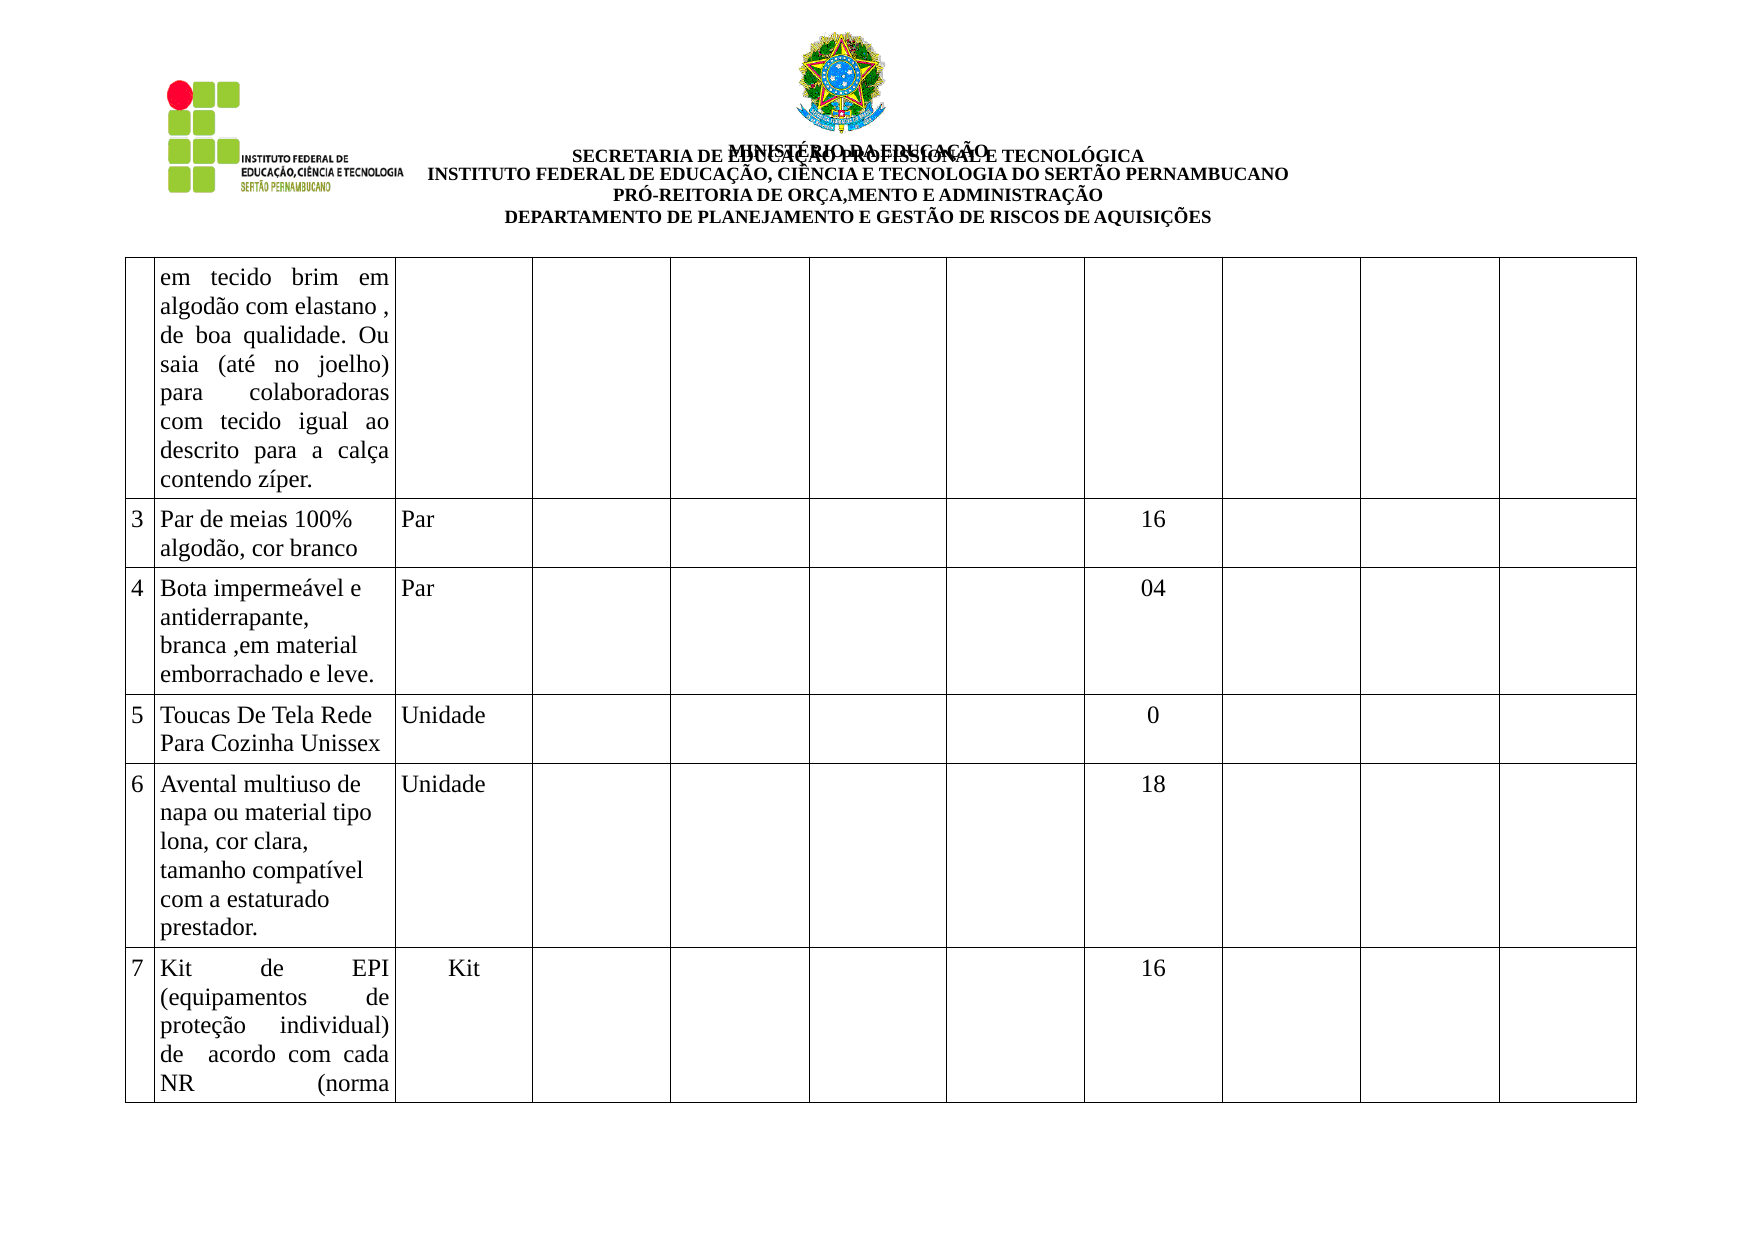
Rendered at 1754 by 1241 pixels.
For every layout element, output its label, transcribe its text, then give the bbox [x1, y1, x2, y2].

table_cell [1223, 499, 1360, 567]
table_cell 6 [126, 764, 154, 947]
table_cell [533, 568, 670, 694]
table_cell 5 [126, 695, 154, 763]
table_cell [671, 764, 809, 947]
table_cell [810, 764, 946, 947]
table_cell [1500, 568, 1636, 694]
table_cell 3 [126, 499, 154, 567]
table_cell [671, 258, 809, 498]
table_cell [947, 258, 1084, 498]
table_cell [533, 695, 670, 763]
table_cell [1085, 258, 1222, 498]
table_cell 18 [1085, 764, 1222, 947]
table_cell 04 [1085, 568, 1222, 694]
table_cell [947, 499, 1084, 567]
table_cell Par [396, 499, 532, 567]
table_cell [947, 568, 1084, 694]
table_cell [1361, 695, 1499, 763]
table_cell Toucas De Tela Rede Para Cozinha Unissex [155, 695, 395, 763]
table_cell [1500, 258, 1636, 498]
table_cell [810, 695, 946, 763]
table_cell Par de meias 100% algodão, cor branco [155, 499, 395, 567]
table_cell [1361, 764, 1499, 947]
table_cell [1361, 499, 1499, 567]
table_cell [1361, 568, 1499, 694]
table_cell [1223, 948, 1360, 1102]
table_cell [533, 499, 670, 567]
table_cell [947, 695, 1084, 763]
table_cell [1223, 568, 1360, 694]
picture [796, 32, 886, 134]
table_cell Unidade [396, 764, 532, 947]
table_cell [533, 948, 670, 1102]
table_cell [1223, 764, 1360, 947]
table_cell [1500, 499, 1636, 567]
table_cell 7 [126, 948, 154, 1102]
table_cell Avental multiuso de napa ou material tipo lona, cor clara, tamanho compatível com a estaturado prestador. [155, 764, 395, 947]
table_cell [671, 695, 809, 763]
table_cell [671, 568, 809, 694]
table_cell [947, 764, 1084, 947]
table_cell 16 [1085, 948, 1222, 1102]
table_cell 0 [1085, 695, 1222, 763]
table_cell [1361, 258, 1499, 498]
table_cell Bota impermeável e antiderrapante, branca ,em material emborrachado e leve. [155, 568, 395, 694]
table_cell [810, 568, 946, 694]
table_cell [533, 764, 670, 947]
table_cell 16 [1085, 499, 1222, 567]
table_cell Unidade [396, 695, 532, 763]
table_cell [396, 258, 532, 498]
table_cell [126, 258, 154, 498]
table_cell [810, 499, 946, 567]
table_cell em tecido brim em algodão com elastano , de boa qualidade. Ou saia (até no joelho) para colaboradoras com tecido igual ao descrito para a calça contendo zíper. [155, 258, 395, 498]
table_cell [671, 948, 809, 1102]
table_cell [1361, 948, 1499, 1102]
table_cell [671, 499, 809, 567]
table_cell [1223, 258, 1360, 498]
table_cell Kit de EPI (equipamentos de proteção individual) de acordo com cada NR (norma [155, 948, 395, 1102]
table_cell [1500, 948, 1636, 1102]
picture [157, 78, 411, 199]
table_cell [1223, 695, 1360, 763]
table_cell Par [396, 568, 532, 694]
table_cell [533, 258, 670, 498]
table_cell [810, 258, 946, 498]
table_cell [810, 948, 946, 1102]
table_cell [1500, 695, 1636, 763]
table_cell [947, 948, 1084, 1102]
table_cell [1500, 764, 1636, 947]
table_cell Kit [396, 948, 532, 1102]
table_cell 4 [126, 568, 154, 694]
